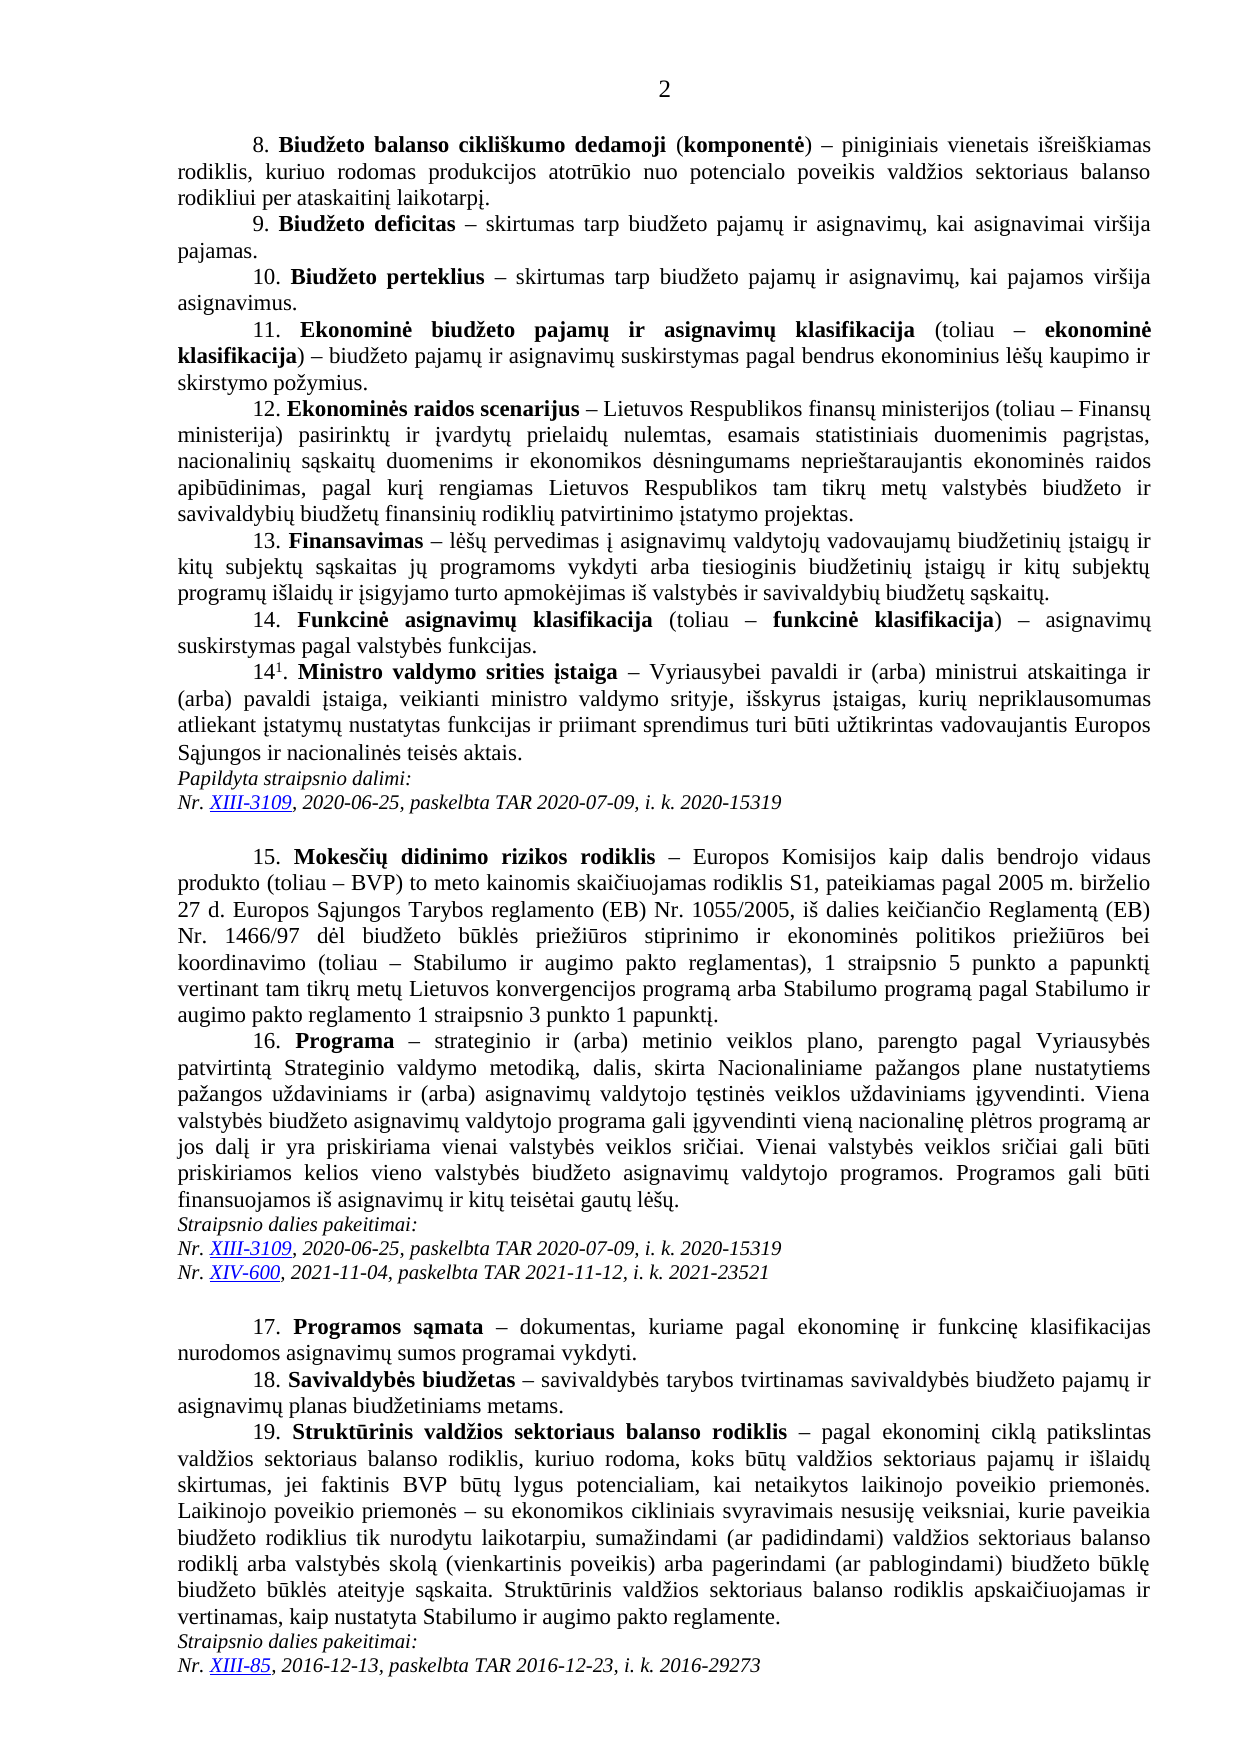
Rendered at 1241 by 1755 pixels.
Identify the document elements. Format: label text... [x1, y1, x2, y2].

text 11. Ekonominė biudžeto pajamų ir asignavimų klasifikacija (toliau – ekonominė klasifikacija) – biudžeto pajamų ir asignavimų suskirstymas pagal bendrus ekonominius lėšų kaupimo ir skirstymo požymius. [177, 316, 1152, 395]
text Nr. XIII-3109, 2020-06-25, paskelbta TAR 2020-07-09, i. k. 2020-15319 [177, 1236, 1152, 1260]
text Nr. XIV-600, 2021-11-04, paskelbta TAR 2021-11-12, i. k. 2021-23521 [177, 1260, 1152, 1284]
text 141. Ministro valdymo srities įstaiga – Vyriausybei pavaldi ir (arba) ministrui atskaitinga ir (arba) pavaldi įstaiga, veikianti ministro valdymo srityje, išskyrus įstaigas, kurių nepriklausomumas atliekant įstatymų nustatytas funkcijas ir priimant sprendimus turi būti užtikrintas vadovaujantis Europos Sąjungos ir nacionalinės teisės aktais. [177, 658, 1152, 766]
text Papildyta straipsnio dalimi: [177, 766, 1152, 790]
text 9. Biudžeto deficitas – skirtumas tarp biudžeto pajamų ir asignavimų, kai asignavimai viršija pajamas. [177, 210, 1152, 263]
text 19. Struktūrinis valdžios sektoriaus balanso rodiklis – pagal ekonominį ciklą patikslintas valdžios sektoriaus balanso rodiklis, kuriuo rodoma, koks būtų valdžios sektoriaus pajamų ir išlaidų skirtumas, jei faktinis BVP būtų lygus potencialiam, kai netaikytos laikinojo poveikio priemonės. Laikinojo poveikio priemonės – su ekonomikos cikliniais svyravimais nesusiję veiksniai, kurie paveikia biudžeto rodiklius tik nurodytu laikotarpiu, sumažindami (ar padidindami) valdžios sektoriaus balanso rodiklį arba valstybės skolą (vienkartinis poveikis) arba pagerindami (ar pablogindami) biudžeto būklę biudžeto būklės ateityje sąskaita. Struktūrinis valdžios sektoriaus balanso rodiklis apskaičiuojamas ir vertinamas, kaip nustatyta Stabilumo ir augimo pakto reglamente. [177, 1418, 1152, 1629]
text 10. Biudžeto perteklius – skirtumas tarp biudžeto pajamų ir asignavimų, kai pajamos viršija asignavimus. [177, 263, 1152, 316]
text 16. Programa – strateginio ir (arba) metinio veiklos plano, parengto pagal Vyriausybės patvirtintą Strateginio valdymo metodiką, dalis, skirta Nacionaliniame pažangos plane nustatytiems pažangos uždaviniams ir (arba) asignavimų valdytojo tęstinės veiklos uždaviniams įgyvendinti. Viena valstybės biudžeto asignavimų valdytojo programa gali įgyvendinti vieną nacionalinę plėtros programą ar jos dalį ir yra priskiriama vienai valstybės veiklos sričiai. Vienai valstybės veiklos sričiai gali būti priskiriamos kelios vieno valstybės biudžeto asignavimų valdytojo programos. Programos gali būti finansuojamos iš asignavimų ir kitų teisėtai gautų lėšų. [177, 1028, 1152, 1212]
text Straipsnio dalies pakeitimai: [177, 1212, 1152, 1236]
text 18. Savivaldybės biudžetas – savivaldybės tarybos tvirtinamas savivaldybės biudžeto pajamų ir asignavimų planas biudžetiniams metams. [177, 1366, 1152, 1418]
text Nr. XIII-85, 2016-12-13, paskelbta TAR 2016-12-23, i. k. 2016-29273 [177, 1653, 1152, 1677]
text 15. Mokesčių didinimo rizikos rodiklis – Europos Komisijos kaip dalis bendrojo vidaus produkto (toliau – BVP) to meto kainomis skaičiuojamas rodiklis S1, pateikiamas pagal 2005 m. birželio 27 d. Europos Sąjungos Tarybos reglamento (EB) Nr. 1055/2005, iš dalies keičiančio Reglamentą (EB) Nr. 1466/97 dėl biudžeto būklės priežiūros stiprinimo ir ekonominės politikos priežiūros bei koordinavimo (toliau – Stabilumo ir augimo pakto reglamentas), 1 straipsnio 5 punkto a papunktį vertinant tam tikrų metų Lietuvos konvergencijos programą arba Stabilumo programą pagal Stabilumo ir augimo pakto reglamento 1 straipsnio 3 punkto 1 papunktį. [177, 843, 1152, 1028]
text Straipsnio dalies pakeitimai: [177, 1629, 1152, 1653]
text 13. Finansavimas – lėšų pervedimas į asignavimų valdytojų vadovaujamų biudžetinių įstaigų ir kitų subjektų sąskaitas jų programoms vykdyti arba tiesioginis biudžetinių įstaigų ir kitų subjektų programų išlaidų ir įsigyjamo turto apmokėjimas iš valstybės ir savivaldybių biudžetų sąskaitų. [177, 527, 1152, 606]
text 17. Programos sąmata – dokumentas, kuriame pagal ekonominę ir funkcinę klasifikacijas nurodomos asignavimų sumos programai vykdyti. [177, 1313, 1152, 1366]
text 12. Ekonominės raidos scenarijus – Lietuvos Respublikos finansų ministerijos (toliau – Finansų ministerija) pasirinktų ir įvardytų prielaidų nulemtas, esamais statistiniais duomenimis pagrįstas, nacionalinių sąskaitų duomenims ir ekonomikos dėsningumams neprieštaraujantis ekonominės raidos apibūdinimas, pagal kurį rengiamas Lietuvos Respublikos tam tikrų metų valstybės biudžeto ir savivaldybių biudžetų finansinių rodiklių patvirtinimo įstatymo projektas. [177, 395, 1152, 527]
text 14. Funkcinė asignavimų klasifikacija (toliau – funkcinė klasifikacija) – asignavimų suskirstymas pagal valstybės funkcijas. [177, 606, 1152, 658]
text Nr. XIII-3109, 2020-06-25, paskelbta TAR 2020-07-09, i. k. 2020-15319 [177, 790, 1152, 814]
text 8. Biudžeto balanso cikliškumo dedamoji (komponentė) – piniginiais vienetais išreiškiamas rodiklis, kuriuo rodomas produkcijos atotrūkio nuo potencialo poveikis valdžios sektoriaus balanso rodikliui per ataskaitinį laikotarpį. [177, 131, 1152, 210]
